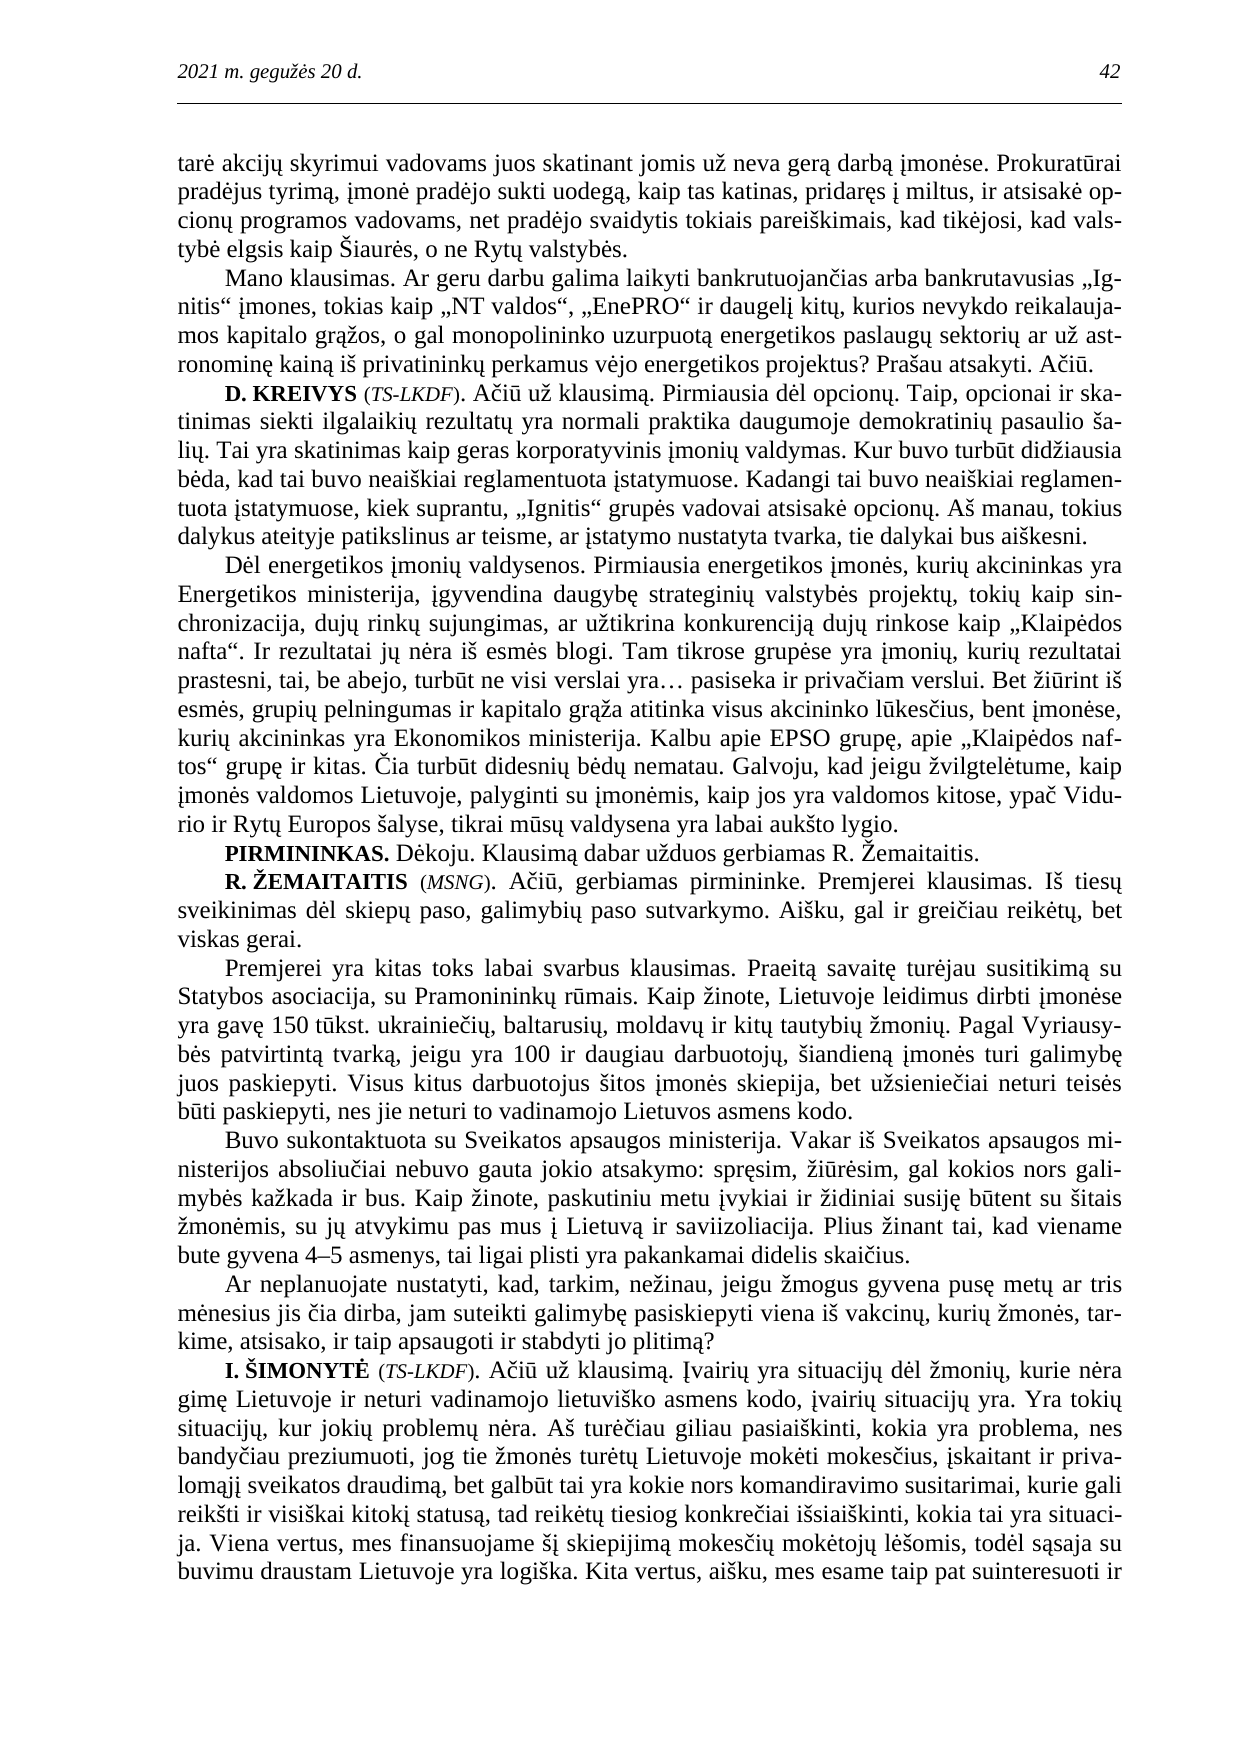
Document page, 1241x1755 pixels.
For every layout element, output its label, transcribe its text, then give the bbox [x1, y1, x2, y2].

text Prem­je­rei yra ki­tas toks la­bai svar­bus klau­si­mas. Pra­ei­tą sa­vai­tę tu­rė­jau su­si­ti­ki­mą su Sta­ty­bos aso­cia­ci­ja, su Pra­mo­ni­nin­kų rū­mais. Kaip ži­no­te, Lie­tu­vo­je lei­di­mus dirb­ti įmo­nė­se yra ga­vę 150 tūkst. uk­rai­nie­čių, bal­ta­ru­sių, mol­da­vų ir ki­tų tau­ty­bių žmo­nių. Pa­gal Vy­riau­sy­bės pa­tvir­tin­tą tvar­ką, jei­gu yra 100 ir dau­giau dar­buo­to­jų, šian­die­ną įmo­nės tu­ri ga­li­my­bę juos pa­skie­py­ti. Vi­sus ki­tus dar­buo­to­jus ši­tos įmo­nės skie­pi­ja, bet už­sie­nie­čiai ne­tu­ri tei­sės bū­ti pa­skie­py­ti, nes jie ne­tu­ri to va­di­na­mo­jo Lie­tu­vos as­mens ko­do. [177, 953, 1122, 1125]
text Bu­vo su­kon­tak­tuo­ta su Svei­ka­tos ap­sau­gos mi­nis­te­ri­ja. Va­kar iš Svei­ka­tos ap­sau­gos mi­nis­te­ri­jos ab­so­liu­čiai ne­bu­vo gau­ta jo­kio at­sa­ky­mo: sprę­sim, žiū­rė­sim, gal ko­kios nors ga­li­my­bės kaž­ka­da ir bus. Kaip ži­no­te, pas­ku­ti­niu me­tu įvy­kiai ir ži­di­niai su­si­ję bū­tent su ši­tais žmo­nė­mis, su jų at­vy­ki­mu pas mus į Lie­tu­vą ir sa­vi­i­zo­lia­ci­ja. Plius ži­nant tai, kad vie­na­me bu­te gy­ve­na 4–5 as­me­nys, tai li­gai plis­ti yra pa­kan­ka­mai di­de­lis skai­čius. [177, 1125, 1122, 1269]
text I. ŠIMONYTĖ (TS-LKDF). Ačiū už klau­si­mą. Įvai­rių yra si­tu­a­ci­jų dėl žmo­nių, ku­rie nė­ra gi­mę Lie­tu­vo­je ir ne­tu­ri va­di­na­mo­jo lie­tu­viš­ko as­mens ko­do, įvai­rių si­tu­a­ci­jų yra. Yra to­kių si­tu­a­ci­jų, kur jo­kių pro­ble­mų nė­ra. Aš tu­rė­čiau gi­liau pa­si­aiš­kin­ti, ko­kia yra pro­ble­ma, nes ban­dy­čiau pre­ziu­muo­ti, jog tie žmo­nės tu­rė­tų Lie­tu­vo­je mo­kė­ti mo­kes­čius, įskai­tant ir pri­va­lo­mą­jį svei­ka­tos drau­di­mą, bet gal­būt tai yra ko­kie nors ko­man­di­ra­vi­mo su­si­ta­ri­mai, ku­rie ga­li reikš­ti ir vi­siš­kai ki­to­kį sta­tu­są, tad rei­kė­tų tie­siog kon­kre­čiai iš­si­aiš­kin­ti, ko­kia tai yra si­tu­a­ci­ja. Vie­na ver­tus, mes fi­nan­suo­ja­me šį skie­pi­ji­mą mo­kes­čių mo­kė­to­jų lė­šo­mis, to­dėl są­sa­ja su bu­vi­mu draus­tam Lie­tu­vo­je yra lo­giš­ka. Ki­ta ver­tus, aiš­ku, mes esa­me taip pat su­in­te­re­suo­ti ir [177, 1355, 1122, 1585]
text Ar ne­pla­nuo­ja­te nu­sta­ty­ti, kad, tar­kim, ne­ži­nau, jei­gu žmo­gus gy­ve­na pu­sę me­tų ar tris mė­ne­sius jis čia dir­ba, jam su­teik­ti ga­li­my­bę pa­si­skie­py­ti vie­na iš vak­ci­nų, ku­rių žmo­nės, tar­ki­me, at­si­sa­ko, ir taip ap­sau­go­ti ir stab­dy­ti jo pli­ti­mą? [177, 1269, 1122, 1355]
text D. KREIVYS (TS-LKDF). Ačiū už klau­si­mą. Pir­miau­sia dėl op­cio­nų. Taip, op­cio­nai ir ska­ti­ni­mas siek­ti il­ga­lai­kių re­zul­ta­tų yra nor­ma­li prak­ti­ka dau­gu­mo­je de­mo­kra­tinių pa­sau­lio ša­lių. Tai yra ska­ti­ni­mas kaip ge­ras kor­po­ra­ty­vi­nis įmo­nių val­dy­mas. Kur bu­vo tur­būt di­džiau­sia bė­da, kad tai bu­vo ne­aiš­kiai reg­la­men­tuo­ta įsta­ty­muo­se. Ka­dan­gi tai bu­vo ne­aiš­kiai reg­la­men­tuo­ta įsta­ty­muo­se, kiek su­pran­tu, „Ig­ni­tis“ gru­pės va­do­vai at­si­sa­kė op­cio­nų. Aš ma­nau, to­kius da­ly­kus at­ei­ty­je pa­tiks­li­nus ar teis­me, ar įsta­ty­mo nu­sta­ty­ta tvar­ka, tie da­ly­kai bus aiš­kes­ni. [177, 378, 1122, 550]
text PIRMININKAS. Dė­ko­ju. Klau­si­mą da­bar už­duos ger­bia­mas R. Že­mai­tai­tis. [177, 838, 1122, 866]
text Ma­no klau­si­mas. Ar ge­ru dar­bu ga­li­ma lai­ky­ti ban­kru­tuo­jan­čias ar­ba ban­kru­ta­vu­sias „Ig­ni­tis“ įmo­nes, to­kias kaip „NT val­dos“, „EnePRO“ ir dau­ge­lį ki­tų, ku­rios ne­vyk­do rei­ka­lau­ja­mos ka­pi­ta­lo grą­žos, o gal mo­no­po­li­nin­ko uzur­puo­tą ener­ge­ti­kos pa­slau­gų sek­to­rių ar už ast­ro­no­mi­nę kai­ną iš pri­va­ti­nin­kų per­ka­mus vė­jo ener­ge­ti­kos pro­jek­tus? Pra­šau at­sa­ky­ti. Ačiū. [177, 263, 1122, 378]
text ta­rė ak­ci­jų sky­ri­mui va­do­vams juos ska­ti­nant jo­mis už ne­va ge­rą dar­bą įmo­nė­se. Pro­ku­ra­tū­rai pra­dė­jus ty­ri­mą, įmo­nė pra­dė­jo suk­ti uo­de­gą, kaip tas ka­ti­nas, pri­da­ręs į mil­tus, ir at­si­sa­kė op­cio­nų pro­gra­mos va­do­vams, net pra­dė­jo svai­dy­tis to­kiais pa­reiš­ki­mais, kad ti­kė­jo­si, kad vals­ty­bė elg­sis kaip Šiau­rės, o ne Ry­tų vals­ty­bės. [177, 148, 1122, 263]
text Dėl ener­ge­ti­kos įmo­nių val­dy­se­nos. Pir­miau­sia ener­ge­ti­kos įmo­nės, ku­rių ak­ci­nin­kas yra Ener­ge­ti­kos mi­nis­te­ri­ja, įgy­ven­di­na dau­gy­bę stra­te­gi­nių vals­ty­bės pro­jek­tų, to­kių kaip sin­chro­ni­za­ci­ja, du­jų rin­kų su­jun­gi­mas, ar už­tik­ri­na kon­ku­ren­ci­ją du­jų rin­ko­se kaip „Klai­pė­dos naf­ta“. Ir re­zul­ta­tai jų nė­ra iš es­mės blo­gi. Tam tik­ro­se gru­pė­se yra įmo­nių, ku­rių re­zul­ta­tai pras­tes­ni, tai, be abe­jo, tur­būt ne vi­si ver­slai yra… pa­si­se­ka ir pri­va­čiam ver­slui. Bet žiū­rint iš es­mės, gru­pių pel­nin­gu­mas ir ka­pi­ta­lo grą­ža ati­tin­ka vi­sus ak­ci­nin­ko lū­kes­čius, bent įmo­nė­se, ku­rių ak­ci­nin­kas yra Eko­no­mi­kos mi­nis­te­ri­ja. Kal­bu apie EPSO gru­pę, apie „Klai­pė­dos naf­tos“ gru­pę ir ki­tas. Čia tur­būt di­des­nių bė­dų ne­ma­tau. Gal­vo­ju, kad jei­gu žvilg­te­lė­tu­me, kaip įmo­nės val­do­mos Lie­tu­vo­je, pa­ly­gin­ti su įmo­nė­mis, kaip jos yra val­do­mos ki­to­se, ypač Vi­du­rio ir Ry­tų Eu­ro­pos ša­ly­se, tik­rai mū­sų val­dy­se­na yra la­bai aukš­to ly­gio. [177, 550, 1122, 838]
text R. ŽEMAITAITIS (MSNG). Ačiū, ger­bia­mas pir­mi­nin­ke. Prem­je­rei klau­si­mas. Iš tie­sų svei­ki­ni­mas dėl skie­pų pa­so, ga­li­my­bių pa­so su­tvar­ky­mo. Aiš­ku, gal ir grei­čiau rei­kė­tų, bet vis­kas ge­rai. [177, 866, 1122, 953]
